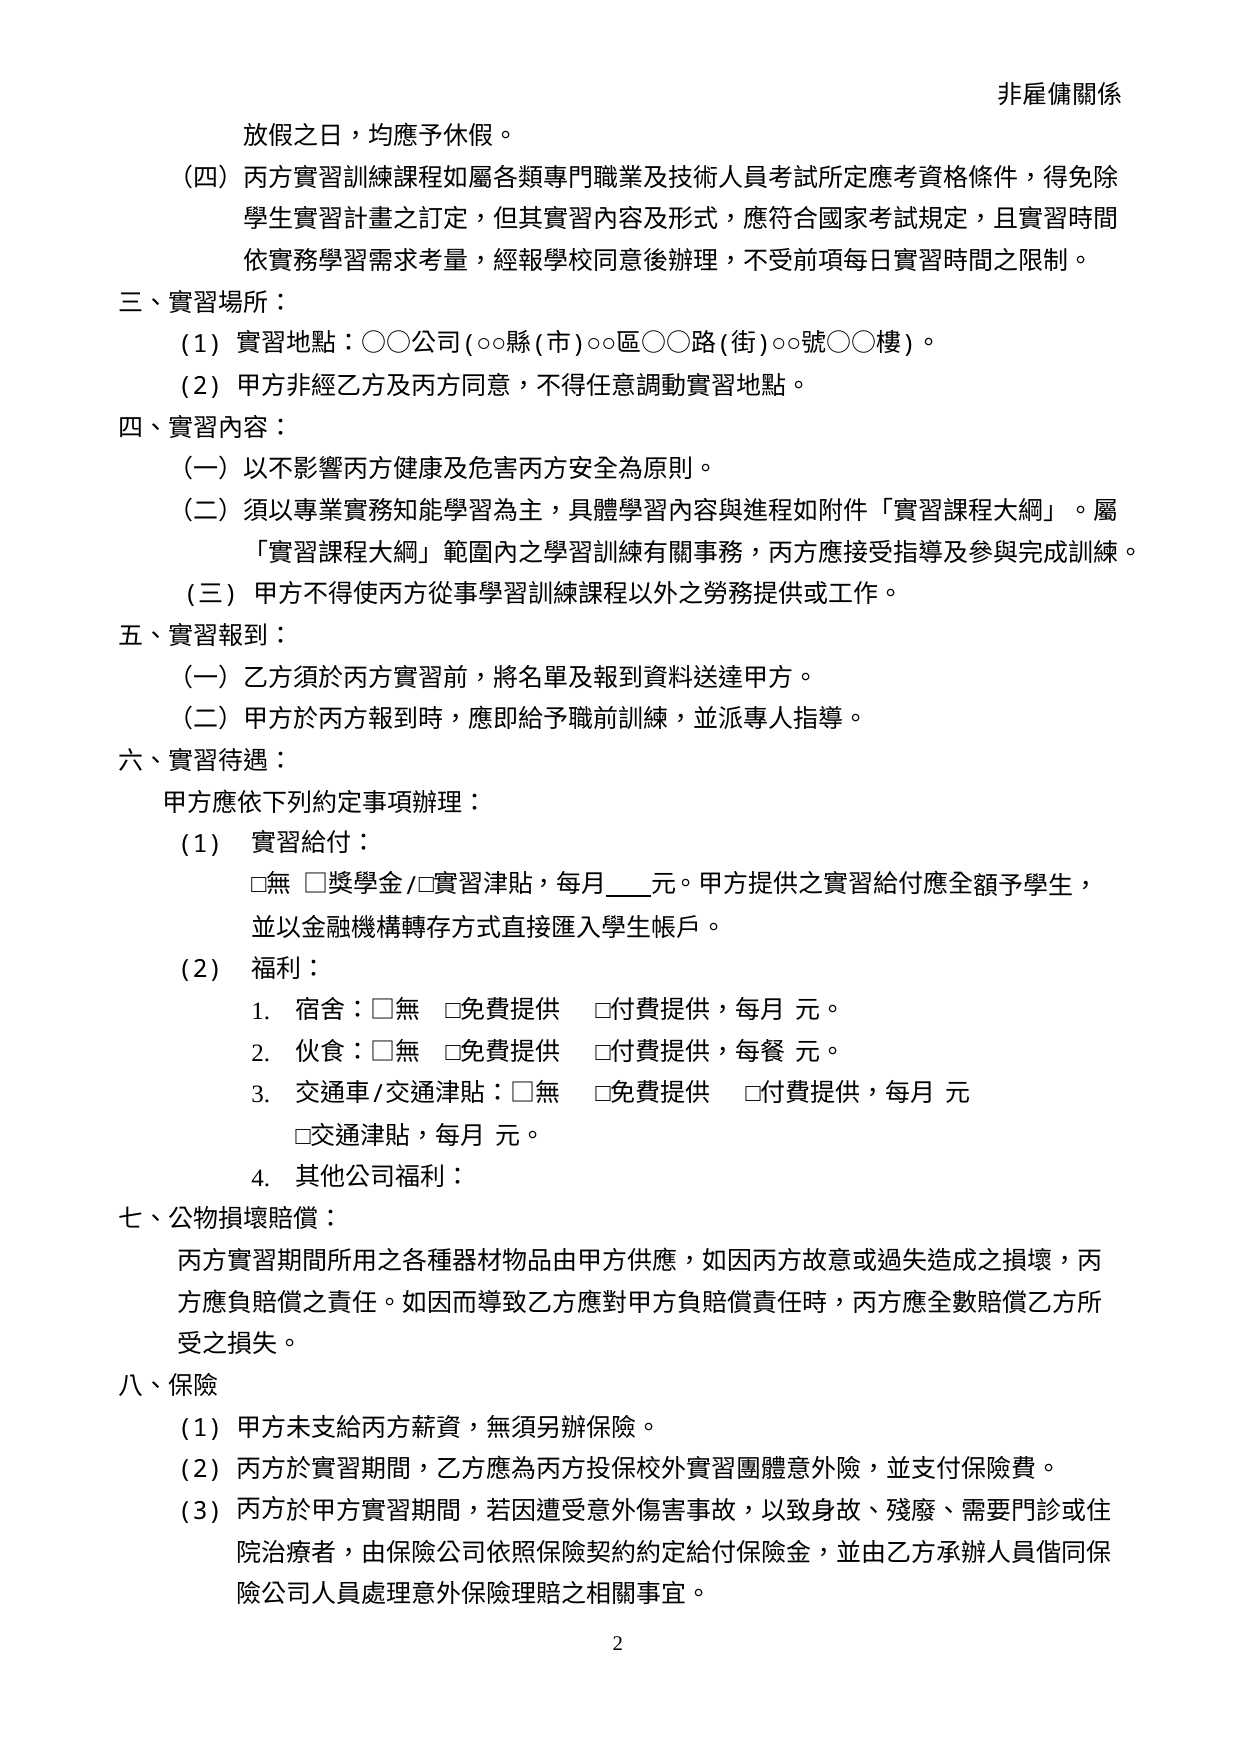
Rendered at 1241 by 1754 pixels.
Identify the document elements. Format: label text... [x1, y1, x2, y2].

text 放假之日，均應予休假。 [168, 111, 1119, 153]
text 七、公物損壞賠償： [118, 1194, 1119, 1236]
list 其他公司福利： [251, 1153, 1122, 1194]
text （一）乙方須於丙方實習前，將名單及報到資料送達甲方。 [168, 653, 1119, 694]
list 宿舍：□無 □免費提供 □付費提供，每月 元。 [251, 986, 1122, 1028]
text （一）以不影響丙方健康及危害丙方安全為原則。 [168, 444, 1119, 486]
list 福利： [177, 944, 1122, 986]
text (三) 甲方不得使丙方從事學習訓練課程以外之勞務提供或工作。 [168, 569, 1119, 611]
text 丙方實習期間所用之各種器材物品由甲方供應，如因丙方故意或過失造成之損壞，丙方應負賠償之責任。如因而導致乙方應對甲方負賠償責任時，丙方應全數賠償乙方所受之損失。 [177, 1236, 1119, 1361]
text （四）丙方實習訓練課程如屬各類專門職業及技術人員考試所定應考資格條件，得免除學生實習計畫之訂定，但其實習內容及形式，應符合國家考試規定，且實習時間依實務學習需求考量，經報學校同意後辦理，不受前項每日實習時間之限制。 [168, 153, 1119, 278]
text （二）甲方於丙方報到時，應即給予職前訓練，並派專人指導。 [168, 694, 1119, 736]
text 六、實習待遇： [118, 736, 1119, 778]
text 五、實習報到： [118, 611, 1122, 653]
list 丙方於甲方實習期間，若因遭受意外傷害事故，以致身故、殘廢、需要門診或住院治療者，由保險公司依照保險契約約定給付保險金，並由乙方承辦人員偕同保險公司人員處理意外保險理賠之相關事宜。 [177, 1486, 1119, 1611]
list 甲方未支給丙方薪資，無須另辦保險。 [177, 1403, 1119, 1444]
list 實習地點：○○公司(○○縣(市)○○區○○路(街)○○號○○樓)。 [177, 319, 1122, 361]
text 八、保險 [118, 1361, 1122, 1403]
text 三、實習場所： [118, 278, 1119, 319]
list 丙方於實習期間，乙方應為丙方投保校外實習團體意外險，並支付保險費。 [177, 1444, 1119, 1486]
text 甲方應依下列約定事項辦理： [118, 778, 1122, 819]
text （二）須以專業實務知能學習為主，具體學習內容與進程如附件「實習課程大綱」。屬「實習課程大綱」範圍內之學習訓練有關事務，丙方應接受指導及參與完成訓練。 [168, 486, 1119, 569]
list 交通車/交通津貼：□無 □免費提供 □付費提供，每月 元 □交通津貼，每月 元。 [251, 1069, 1122, 1153]
text 四、實習內容： [118, 403, 1122, 444]
list 甲方非經乙方及丙方同意，不得任意調動實習地點。 [177, 361, 1122, 403]
list 伙食：□無 □免費提供 □付費提供，每餐 元。 [251, 1028, 1122, 1069]
list 實習給付： □無 □獎學金/□實習津貼，每月 元。甲方提供之實習給付應全額予學生，並以金融機構轉存方式直接匯入學生帳戶。 [177, 819, 1122, 944]
